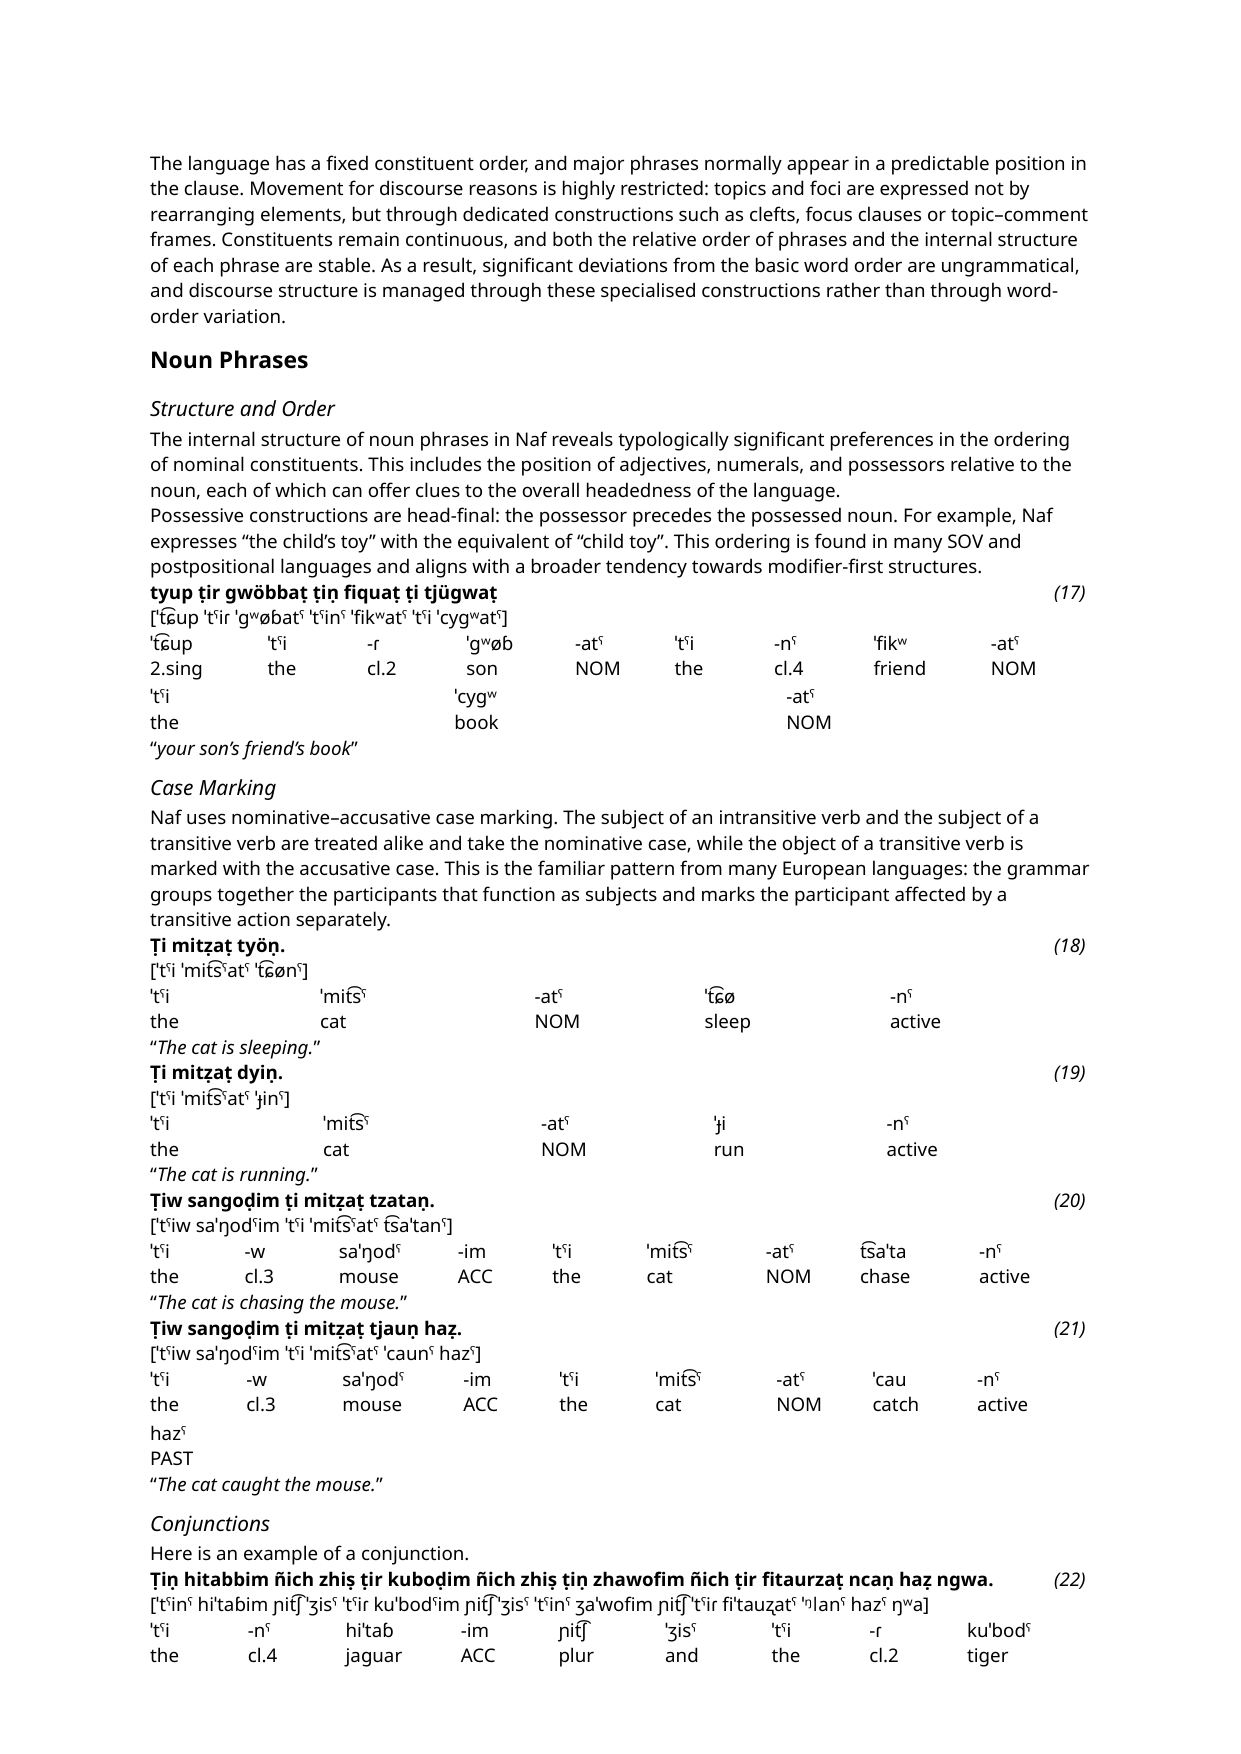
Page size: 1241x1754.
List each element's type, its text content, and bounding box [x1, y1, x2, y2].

table_cell cat [323, 1136, 541, 1162]
table_header ˈtˤi [150, 1111, 323, 1136]
table_cell the [150, 1136, 323, 1162]
table_cell ACC [463, 1391, 559, 1417]
text Ṭiw sangoḍim ṭi mitẓaṭ tjauṇ haẓ. (21) [150, 1315, 1090, 1340]
text “The cat is sleeping.” [150, 1034, 1090, 1060]
table_header -nˤ [890, 983, 1090, 1009]
table_cell friend [873, 656, 991, 681]
table_header -nˤ [979, 1238, 1090, 1264]
table_cell the [267, 656, 367, 681]
table_header ˈtˤi [150, 1238, 244, 1264]
text [ˈtˤi ˈmit͡sˤatˤ ˈɟinˤ] [150, 1085, 1090, 1111]
table_header -atˤ [575, 630, 674, 656]
table_cell cl.4 [248, 1643, 345, 1668]
table_header -atˤ [766, 1238, 860, 1264]
text [ˈtˤiw saˈŋodˤim ˈtˤi ˈmit͡sˤatˤ ˈcaunˤ hazˤ] [150, 1340, 1090, 1366]
table_header -atˤ [541, 1111, 713, 1136]
table_header -w [244, 1238, 339, 1264]
table_header ˈtˤi [150, 1617, 248, 1642]
table_header ˈfikʷ [873, 630, 991, 656]
table_cell son [466, 656, 575, 681]
table_header ˈtˤi [552, 1238, 646, 1264]
subtitle Structure and Order [150, 394, 1090, 423]
table_header ˈcau [872, 1366, 977, 1391]
table_header ˈmit͡sˤ [655, 1366, 776, 1391]
table_cell cl.2 [869, 1643, 967, 1668]
table_header -im [463, 1366, 559, 1391]
table_header -nˤ [886, 1111, 1090, 1136]
table_header ˈtˤi [771, 1617, 869, 1642]
table_cell tiger [967, 1643, 1090, 1668]
table_header ˈmit͡sˤ [320, 983, 534, 1009]
table_header t͡saˈta [860, 1238, 979, 1264]
table_cell active [886, 1136, 1090, 1162]
table_cell NOM [776, 1391, 872, 1417]
table_header kuˈbodˤ [967, 1617, 1090, 1642]
table_cell NOM [786, 709, 1090, 735]
table_header ˈmit͡sˤ [323, 1111, 541, 1136]
text Possessive constructions are head-final: the possessor precedes the possessed noun. For example, Naf expresses “the child’s toy” with the equivalent of “child toy”. This ordering is found in many SOV and postpositional languages and aligns with a broader tendency towards modifier-first structures. [150, 502, 1090, 579]
table_cell PAST [150, 1445, 1090, 1471]
text “your son’s friend’s book” [150, 735, 1090, 760]
table_cell jaguar [345, 1643, 461, 1668]
text Ṭi mitẓaṭ työṇ. (18) [150, 932, 1090, 958]
table_header ˈtˤi [150, 684, 454, 709]
table_header -im [461, 1617, 558, 1642]
table_header ˈmit͡sˤ [646, 1238, 766, 1264]
text [ˈtˤi ˈmit͡sˤatˤ ˈt͡ɕønˤ] [150, 958, 1090, 983]
text “The cat is chasing the mouse.” [150, 1289, 1090, 1315]
table_header ˈɡʷøɓ [466, 630, 575, 656]
table_cell cat [655, 1391, 776, 1417]
table_cell cl.4 [774, 656, 873, 681]
table_header -ɾ [367, 630, 466, 656]
table_header ɲit͡ʃ [558, 1617, 665, 1642]
text The language has a fixed constituent order, and major phrases normally appear in a predictable position in the clause. Movement for discourse reasons is highly restricted: topics and foci are expressed not by rearranging elements, but through dedicated constructions such as clefts, focus clauses or topic–comment frames. Constituents remain continuous, and both the relative order of phrases and the internal structure of each phrase are stable. As a result, significant deviations from the basic word order are ungrammatical, and discourse structure is managed through these specialised constructions rather than through word-order variation. [150, 150, 1090, 329]
table_header ˈtˤi [559, 1366, 655, 1391]
table_cell catch [872, 1391, 977, 1417]
subtitle Noun Phrases [150, 344, 1090, 376]
text [ˈtˤinˤ hiˈtaɓim ɲit͡ʃ ˈʒisˤ ˈtˤiɾ kuˈbodˤim ɲit͡ʃ ˈʒisˤ ˈtˤinˤ ʒaˈwofim ɲit͡ʃ ˈtˤiɾ fiˈtauʐatˤ ˈᵑǀanˤ hazˤ ŋʷa] [150, 1591, 1090, 1617]
table_header -im [458, 1238, 552, 1264]
table_cell ACC [461, 1643, 558, 1668]
table_cell NOM [991, 656, 1090, 681]
table_cell cl.3 [244, 1264, 339, 1289]
subtitle Case Marking [150, 773, 1090, 801]
table_cell the [150, 1009, 320, 1034]
table_header saˈŋodˤ [342, 1366, 463, 1391]
text Naf uses nominative–accusative case marking. The subject of an intransitive verb and the subject of a transitive verb are treated alike and take the nominative case, while the object of a transitive verb is marked with the accusative case. This is the familiar pattern from many European languages: the grammar groups together the participants that function as subjects and marks the participant affected by a transitive action separately. [150, 804, 1090, 932]
text Ṭiw sangoḍim ṭi mitẓaṭ tzataṇ. (20) [150, 1187, 1090, 1213]
text Ṭiṇ hitabbim ñich zhiṣ ṭir kuboḍim ñich zhiṣ ṭiṇ zhawofim ñich ṭir fitaurzaṭ ncaṇ haẓ ngwa. (22) [150, 1566, 1090, 1591]
table_header -atˤ [991, 630, 1090, 656]
table_cell the [150, 709, 454, 735]
table_cell NOM [575, 656, 674, 681]
table_cell the [771, 1643, 869, 1668]
table_cell NOM [534, 1009, 704, 1034]
text [ˈtˤiw saˈŋodˤim ˈtˤi ˈmit͡sˤatˤ t͡saˈtanˤ] [150, 1213, 1090, 1238]
table_cell active [890, 1009, 1090, 1034]
text The internal structure of noun phrases in Naf reveals typologically significant preferences in the ordering of nominal constituents. This includes the position of adjectives, numerals, and possessors relative to the noun, each of which can offer clues to the overall headedness of the language. [150, 426, 1090, 502]
table_header hazˤ [150, 1420, 1090, 1445]
table_header ˈt͡ɕup [150, 630, 267, 656]
table_header ˈt͡ɕø [704, 983, 890, 1009]
table_cell cl.2 [367, 656, 466, 681]
table_cell cl.3 [246, 1391, 342, 1417]
table_header -atˤ [786, 684, 1090, 709]
table_header -ɾ [869, 1617, 967, 1642]
table_cell and [665, 1643, 771, 1668]
table_header -nˤ [774, 630, 873, 656]
table_cell cat [646, 1264, 766, 1289]
table_header -nˤ [977, 1366, 1090, 1391]
table_cell book [454, 709, 786, 735]
table_cell NOM [766, 1264, 860, 1289]
subtitle Conjunctions [150, 1509, 1090, 1537]
table_header hiˈtaɓ [345, 1617, 461, 1642]
table_cell the [674, 656, 774, 681]
table_header ˈtˤi [150, 1366, 246, 1391]
table_cell the [552, 1264, 646, 1289]
text Here is an example of a conjunction. [150, 1540, 1090, 1566]
table_cell the [150, 1391, 246, 1417]
text [ˈt͡ɕup ˈtˤiɾ ˈɡʷøɓatˤ ˈtˤinˤ ˈfikʷatˤ ˈtˤi ˈcyɡʷatˤ] [150, 604, 1090, 630]
table_cell the [559, 1391, 655, 1417]
text “The cat caught the mouse.” [150, 1471, 1090, 1496]
table_header ˈcyɡʷ [454, 684, 786, 709]
table_header ˈtˤi [150, 983, 320, 1009]
table_header -atˤ [776, 1366, 872, 1391]
text “The cat is running.” [150, 1162, 1090, 1187]
table_cell ACC [458, 1264, 552, 1289]
table_cell the [150, 1264, 244, 1289]
table_cell NOM [541, 1136, 713, 1162]
table_header ˈɟi [714, 1111, 886, 1136]
table_header saˈŋodˤ [339, 1238, 458, 1264]
table_cell active [977, 1391, 1090, 1417]
table_cell mouse [342, 1391, 463, 1417]
table_cell 2.sing [150, 656, 267, 681]
table_header -nˤ [248, 1617, 345, 1642]
table_header ˈtˤi [674, 630, 774, 656]
text Ṭi mitẓaṭ dyiṇ. (19) [150, 1060, 1090, 1085]
table_cell active [979, 1264, 1090, 1289]
text tyup ṭir gwöbbaṭ ṭiṇ fiquaṭ ṭi tjügwaṭ (17) [150, 579, 1090, 604]
table_cell plur [558, 1643, 665, 1668]
table_header ˈtˤi [267, 630, 367, 656]
table_cell the [150, 1643, 248, 1668]
table_cell mouse [339, 1264, 458, 1289]
table_cell run [714, 1136, 886, 1162]
table_header ˈʒisˤ [665, 1617, 771, 1642]
table_header -atˤ [534, 983, 704, 1009]
table_cell chase [860, 1264, 979, 1289]
table_header -w [246, 1366, 342, 1391]
table_cell cat [320, 1009, 534, 1034]
table_cell sleep [704, 1009, 890, 1034]
